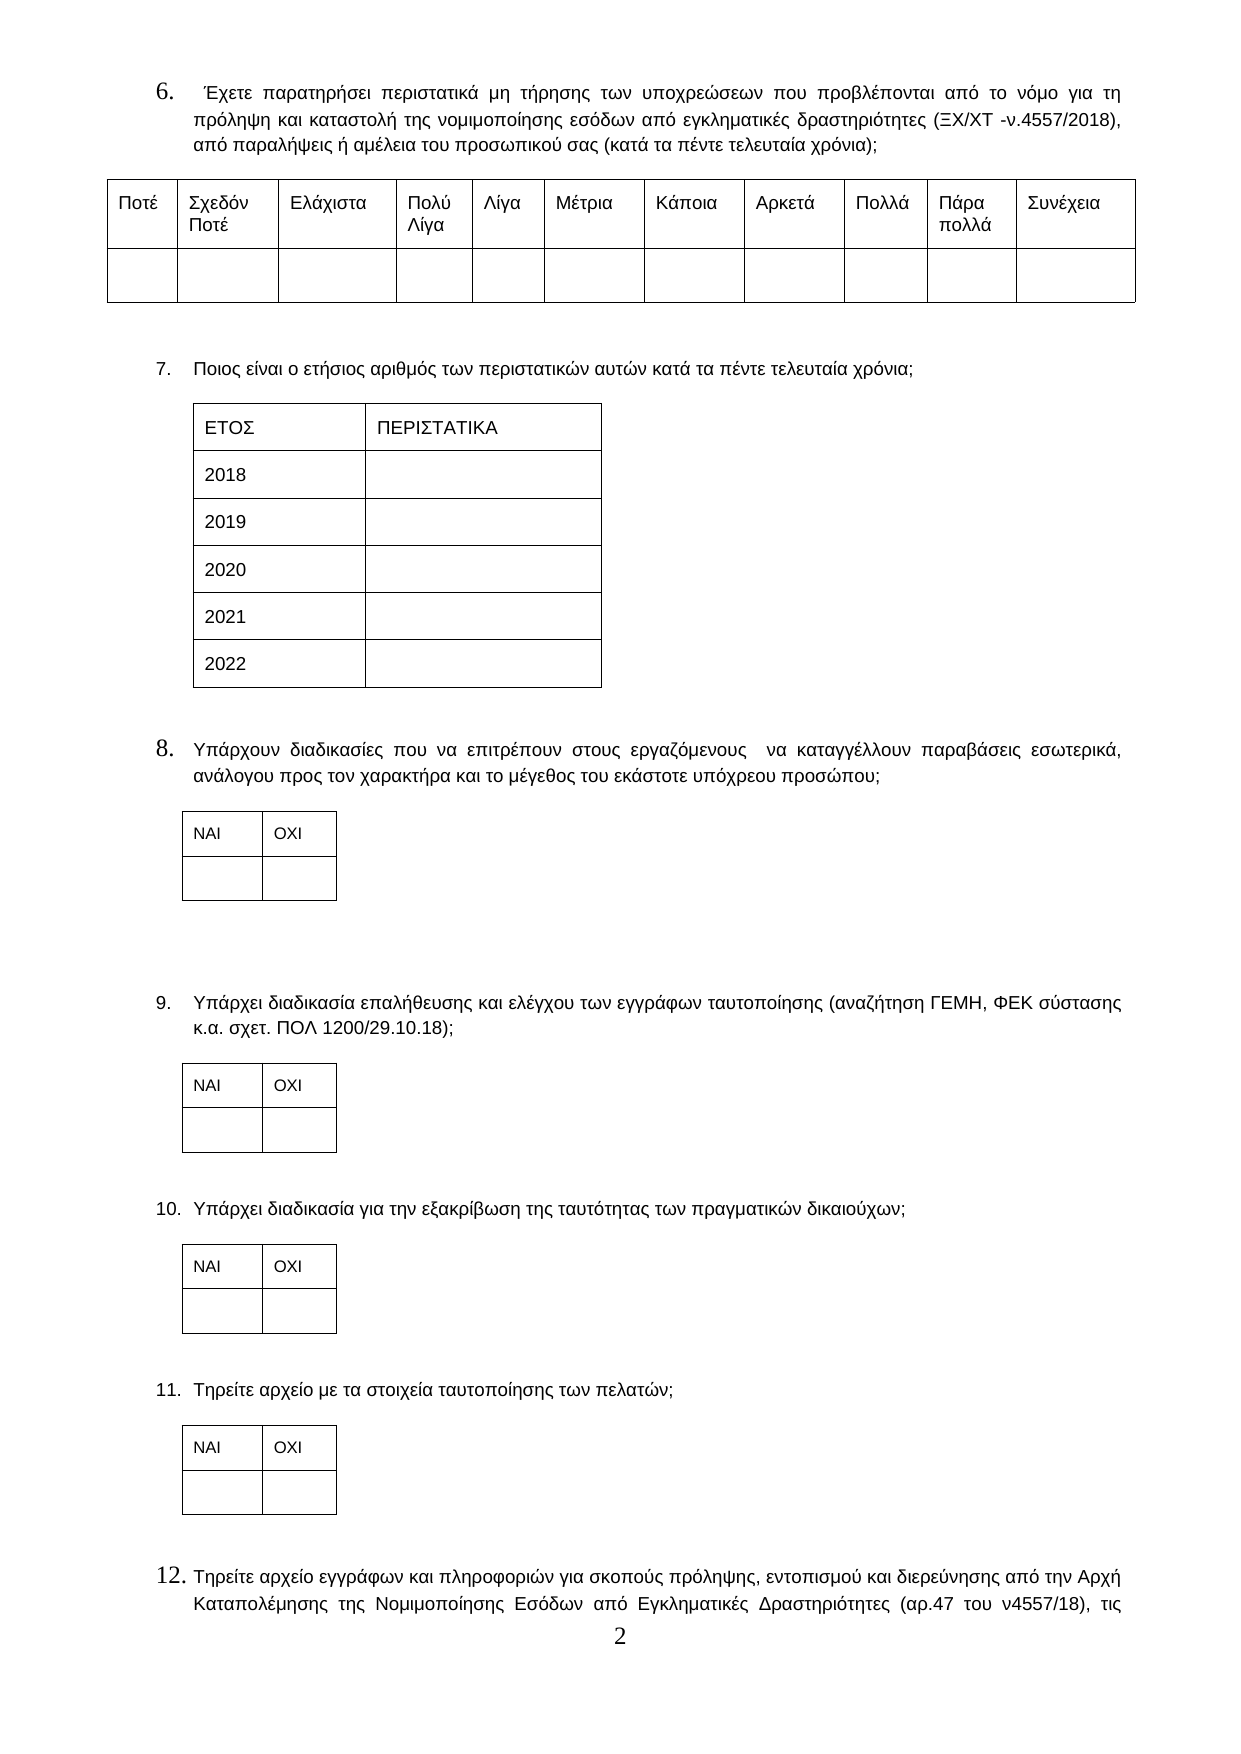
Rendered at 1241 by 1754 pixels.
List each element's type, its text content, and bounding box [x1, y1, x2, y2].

table_header ΕΤΟΣ [194, 404, 365, 450]
table_header ΝΑΙ [183, 812, 262, 856]
table_cell [183, 857, 262, 900]
list Υπάρχει διαδικασία για την εξακρίβωση της ταυτότητας των πραγματικών δικαιούχων; [156, 1198, 1122, 1219]
table_cell [745, 249, 844, 301]
table_header ΠΕΡΙΣΤΑΤΙΚΑ [366, 404, 601, 450]
list Έχετε παρατηρήσει περιστατικά μη τήρησης των υποχρεώσεων που προβλέπονται από το νόμο για τη πρόληψη και καταστολή της νομιμοποίησης εσόδων από εγκληματικές δραστηριότητες (ΞΧ/ΧΤ -ν.4557/2018), από παραλήψεις ή αμέλεια του προσωπικού σας (κατά τα πέντε τελευταία χρόνια); [156, 75, 1122, 155]
table_header Ελάχιστα [279, 180, 396, 248]
table_header Πολύ Λίγα [397, 180, 472, 248]
table_cell [279, 249, 396, 301]
table_cell [263, 857, 336, 900]
table_cell [545, 249, 644, 301]
list Ποιος είναι ο ετήσιος αριθμός των περιστατικών αυτών κατά τα πέντε τελευταία χρόνια; [156, 357, 1122, 379]
table_header ΟΧΙ [263, 1245, 336, 1288]
table_cell [366, 499, 601, 545]
list Τηρείτε αρχείο εγγράφων και πληροφοριών για σκοπούς πρόληψης, εντοπισμού και διερεύνησης από την Αρχή Καταπολέμησης της Νομιμοποίησης Εσόδων από Εγκληματικές Δραστηριότητες (αρ.47 του ν4557/18), τις [156, 1560, 1122, 1614]
table_cell [108, 249, 177, 301]
table_header Λίγα [473, 180, 544, 248]
table_header Πολλά [845, 180, 927, 248]
table_cell [183, 1108, 262, 1152]
table_header Αρκετά [745, 180, 844, 248]
table_header Πάρα πολλά [928, 180, 1016, 248]
table_cell 2021 [194, 593, 365, 639]
table_header Σχεδόν Ποτέ [178, 180, 278, 248]
table_cell [366, 640, 601, 687]
table_header ΝΑΙ [183, 1245, 262, 1288]
table_cell [473, 249, 544, 301]
table_cell [928, 249, 1016, 301]
table_cell [366, 451, 601, 497]
table_header ΝΑΙ [183, 1064, 262, 1107]
table_cell [845, 249, 927, 301]
table_cell [183, 1471, 262, 1514]
table_cell [366, 593, 601, 639]
table_cell [263, 1108, 336, 1152]
table_cell [178, 249, 278, 301]
table_cell 2019 [194, 499, 365, 545]
table_cell [263, 1471, 336, 1514]
list Υπάρχουν διαδικασίες που να επιτρέπουν στους εργαζόμενους να καταγγέλλουν παραβάσεις εσωτερικά, ανάλογου προς τον χαρακτήρα και το μέγεθος του εκάστοτε υπόχρεου προσώπου; [156, 733, 1122, 787]
table_cell 2022 [194, 640, 365, 687]
table_cell [397, 249, 472, 301]
table_cell [183, 1289, 262, 1333]
table_header ΟΧΙ [263, 1064, 336, 1107]
table_header Συνέχεια [1017, 180, 1135, 248]
list Τηρείτε αρχείο με τα στοιχεία ταυτοποίησης των πελατών; [156, 1379, 1122, 1401]
table_header ΝΑΙ [183, 1426, 262, 1469]
list Υπάρχει διαδικασία επαλήθευσης και ελέγχου των εγγράφων ταυτοποίησης (αναζήτηση ΓΕΜΗ, ΦΕΚ σύστασης κ.α. σχετ. ΠΟΛ 1200/29.10.18); [156, 992, 1122, 1038]
table_header Κάποια [645, 180, 744, 248]
table_cell [645, 249, 744, 301]
table_cell 2018 [194, 451, 365, 497]
table_header ΟΧΙ [263, 1426, 336, 1469]
table_cell [366, 546, 601, 592]
table_cell [1017, 249, 1135, 301]
table_cell [263, 1289, 336, 1333]
table_header Ποτέ [108, 180, 177, 248]
table_header Μέτρια [545, 180, 644, 248]
table_cell 2020 [194, 546, 365, 592]
table_header ΟΧΙ [263, 812, 336, 856]
